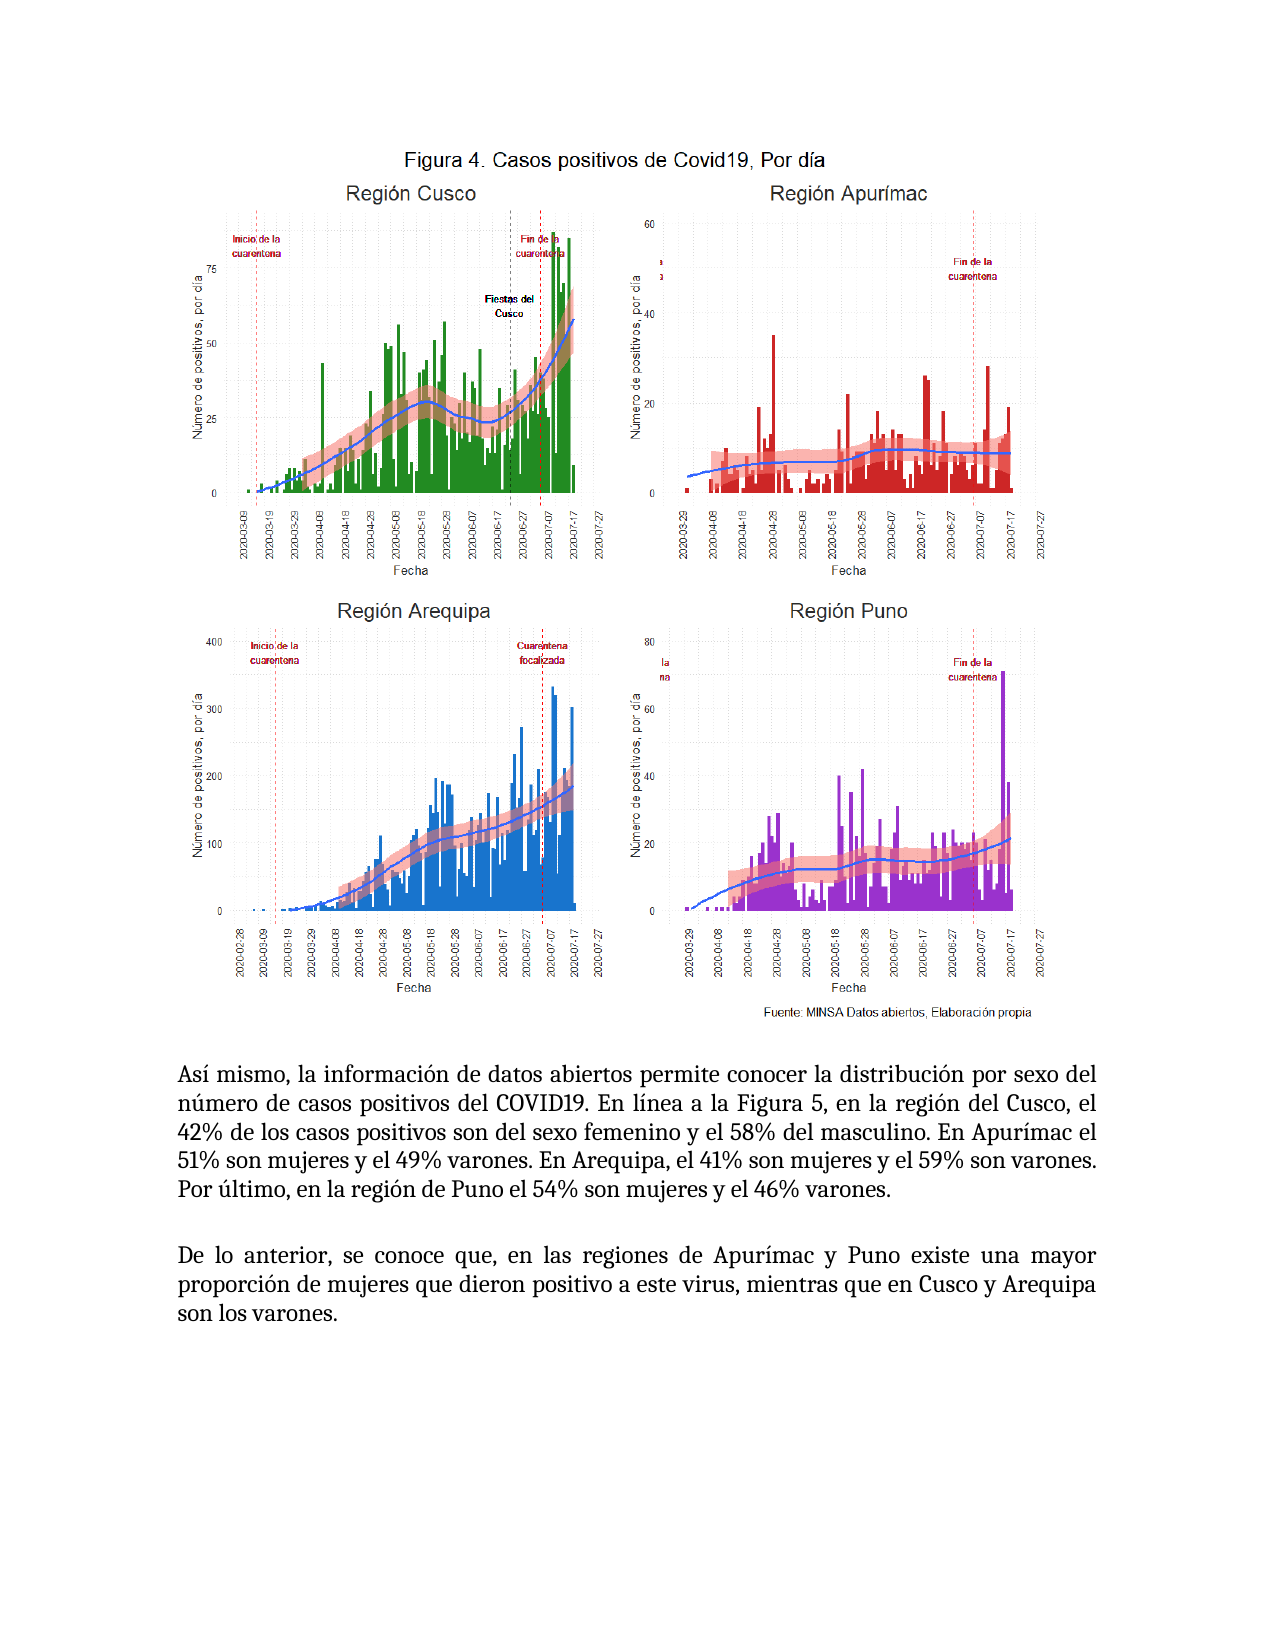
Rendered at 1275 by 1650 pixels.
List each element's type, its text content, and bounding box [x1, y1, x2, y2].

text De lo anterior, se conoce que, en las regiones de Apurímac y Puno existe una mayor proporción de mujeres que dieron positivo a este virus, mientras que en Cusco y Arequipa son los varones. [177, 1241, 1098, 1328]
text Así mismo, la información de datos abiertos permite conocer la distribución por sexo del número de casos positivos del COVID19. En línea a la Figura 5, en la región del Cusco, el 42% de los casos positivos son del sexo femenino y el 58% del masculino. En Apurímac el 51% son mujeres y el 49% varones. En Arequipa, el 41% son mujeres y el 59% son varones. Por último, en la región de Puno el 54% son mujeres y el 46% varones. [177, 1060, 1098, 1204]
